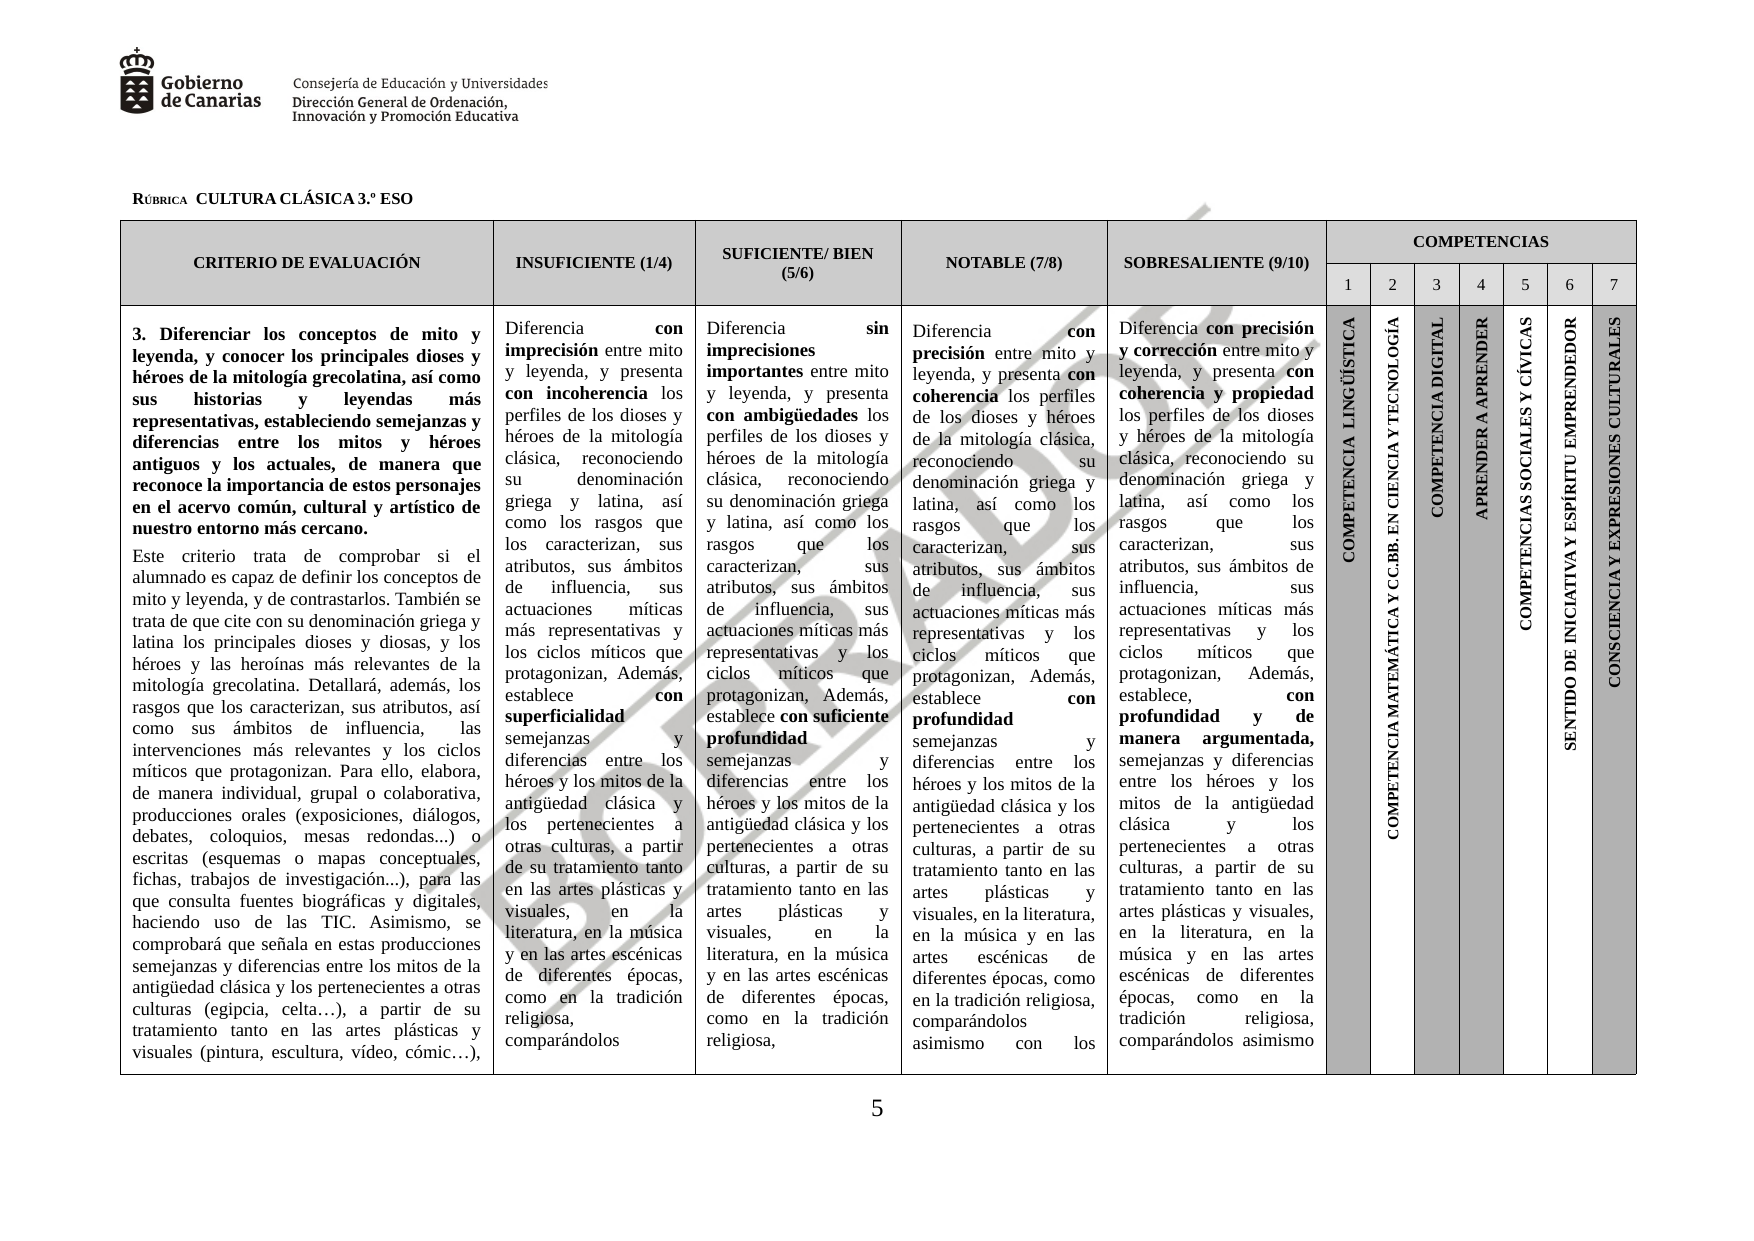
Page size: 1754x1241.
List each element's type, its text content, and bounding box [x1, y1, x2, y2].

table_cell 5 [1504, 264, 1547, 305]
table_cell COMPETENCIA DIGITAL [1415, 306, 1459, 1074]
table_cell SOBRESALIENTE (9/10) [1108, 221, 1326, 305]
table_cell SUFICIENTE/ BIEN (5/6) [696, 221, 901, 305]
table_cell Diferencia con imprecisión entre mito y leyenda, y presenta con incoherencia los perfiles de los dioses y héroes de la mitología clásica, reconociendo su denominación griega y latina, así como los rasgos que los caracterizan, sus atributos, sus ámbitos de influencia, sus actuaciones míticas más representativas y los ciclos míticos que protagonizan, Además, establece con superficialidad semejanzas y diferencias entre los héroes y los mitos de la antigüedad clásica y los pertenecientes a otras culturas, a partir de su tratamiento tanto en las artes plásticas y visuales, en la literatura, en la música y en las artes escénicas de diferentes épocas, como en la tradición religiosa, comparándolos [494, 306, 695, 1074]
table_cell INSUFICIENTE (1/4) [494, 221, 695, 305]
table_cell APRENDER A APRENDER [1460, 306, 1503, 1074]
picture [119, 47, 548, 124]
table_cell 2 [1371, 264, 1414, 305]
table_cell 1 [1327, 264, 1370, 305]
table_cell 7 [1593, 264, 1636, 305]
table_cell CONSCIENCIA Y EXPRESIONES CULTURALES [1593, 306, 1636, 1074]
table_cell CRITERIO DE EVALUACIÓN [121, 221, 493, 305]
table_cell NOTABLE (7/8) [902, 221, 1107, 305]
table_cell COMPETENCIAS SOCIALES Y CÍVICAS [1504, 306, 1547, 1074]
table_cell COMPETENCIA LINGÜÍSTICA [1327, 306, 1370, 1074]
table_cell Diferencia con precisión y corrección entre mito y leyenda, y presenta con coherencia y propiedad los perfiles de los dioses y héroes de la mitología clásica, reconociendo su denominación griega y latina, así como los rasgos que los caracterizan, sus atributos, sus ámbitos de influencia, sus actuaciones míticas más representativas y los ciclos míticos que protagonizan, Además, establece, con profundidad y de manera argumentada, semejanzas y diferencias entre los héroes y los mitos de la antigüedad clásica y los pertenecientes a otras culturas, a partir de su tratamiento tanto en las artes plásticas y visuales, en la literatura, en la música y en las artes escénicas de diferentes épocas, como en la tradición religiosa, comparándolos asimismo [1108, 306, 1326, 1074]
table_cell Diferencia con precisión entre mito y leyenda, y presenta con coherencia los perfiles de los dioses y héroes de la mitología clásica, reconociendo su denominación griega y latina, así como los rasgos que los caracterizan, sus atributos, sus ámbitos de influencia, sus actuaciones míticas más representativas y los ciclos míticos que protagonizan, Además, establece con profundidad semejanzas y diferencias entre los héroes y los mitos de la antigüedad clásica y los pertenecientes a otras culturas, a partir de su tratamiento tanto en las artes plásticas y visuales, en la literatura, en la música y en las artes escénicas de diferentes épocas, como en la tradición religiosa, comparándolos asimismo con los [902, 306, 1107, 1074]
table_cell SENTIDO DE INICIATIVA Y ESPÍRITU EMPRENDEDOR [1548, 306, 1592, 1074]
table_cell 6 [1548, 264, 1592, 305]
table_cell COMPETENCIAS [1327, 221, 1636, 263]
table_cell 3. Diferenciar los conceptos de mito y leyenda, y conocer los principales dioses y héroes de la mitología grecolatina, así como sus historias y leyendas más representativas, estableciendo semejanzas y diferencias entre los mitos y héroes antiguos y los actuales, de manera que reconoce la importancia de estos personajes en el acervo común, cultural y artístico de nuestro entorno más cercano. Este criterio trata de comprobar si el alumnado es capaz de definir los conceptos de mito y leyenda, y de contrastarlos. También se trata de que cite con su denominación griega y latina los principales dioses y diosas, y los héroes y las heroínas más relevantes de la mitología grecolatina. Detallará, además, los rasgos que los caracterizan, sus atributos, así como sus ámbitos de influencia, las intervenciones más relevantes y los ciclos míticos que protagonizan. Para ello, elabora, de manera individual, grupal o colaborativa, producciones orales (exposiciones, diálogos, debates, coloquios, mesas redondas...) o escritas (esquemas o mapas conceptuales, fichas, trabajos de investigación...), para las que consulta fuentes biográficas y digitales, haciendo uso de las TIC. Asimismo, se comprobará que señala en estas producciones semejanzas y diferencias entre los mitos de la antigüedad clásica y los pertenecientes a otras culturas (egipcia, celta…), a partir de su tratamiento tanto en las artes plásticas y visuales (pintura, escultura, vídeo, cómic…), [121, 306, 493, 1074]
table_cell 4 [1460, 264, 1503, 305]
table_header Rúbrica CULTURA CLÁSICA 3.º ESO [120, 177, 1636, 220]
table_cell Diferencia sin imprecisiones importantes entre mito y leyenda, y presenta con ambigüedades los perfiles de los dioses y héroes de la mitología clásica, reconociendo su denominación griega y latina, así como los rasgos que los caracterizan, sus atributos, sus ámbitos de influencia, sus actuaciones míticas más representativas y los ciclos míticos que protagonizan, Además, establece con suficiente profundidad semejanzas y diferencias entre los héroes y los mitos de la antigüedad clásica y los pertenecientes a otras culturas, a partir de su tratamiento tanto en las artes plásticas y visuales, en la literatura, en la música y en las artes escénicas de diferentes épocas, como en la tradición religiosa, [696, 306, 901, 1074]
table_cell COMPETENCIA MATEMÁTICA Y CC.BB. EN CIENCIA Y TECNOLOGÍA [1371, 306, 1414, 1074]
table_cell 3 [1415, 264, 1459, 305]
